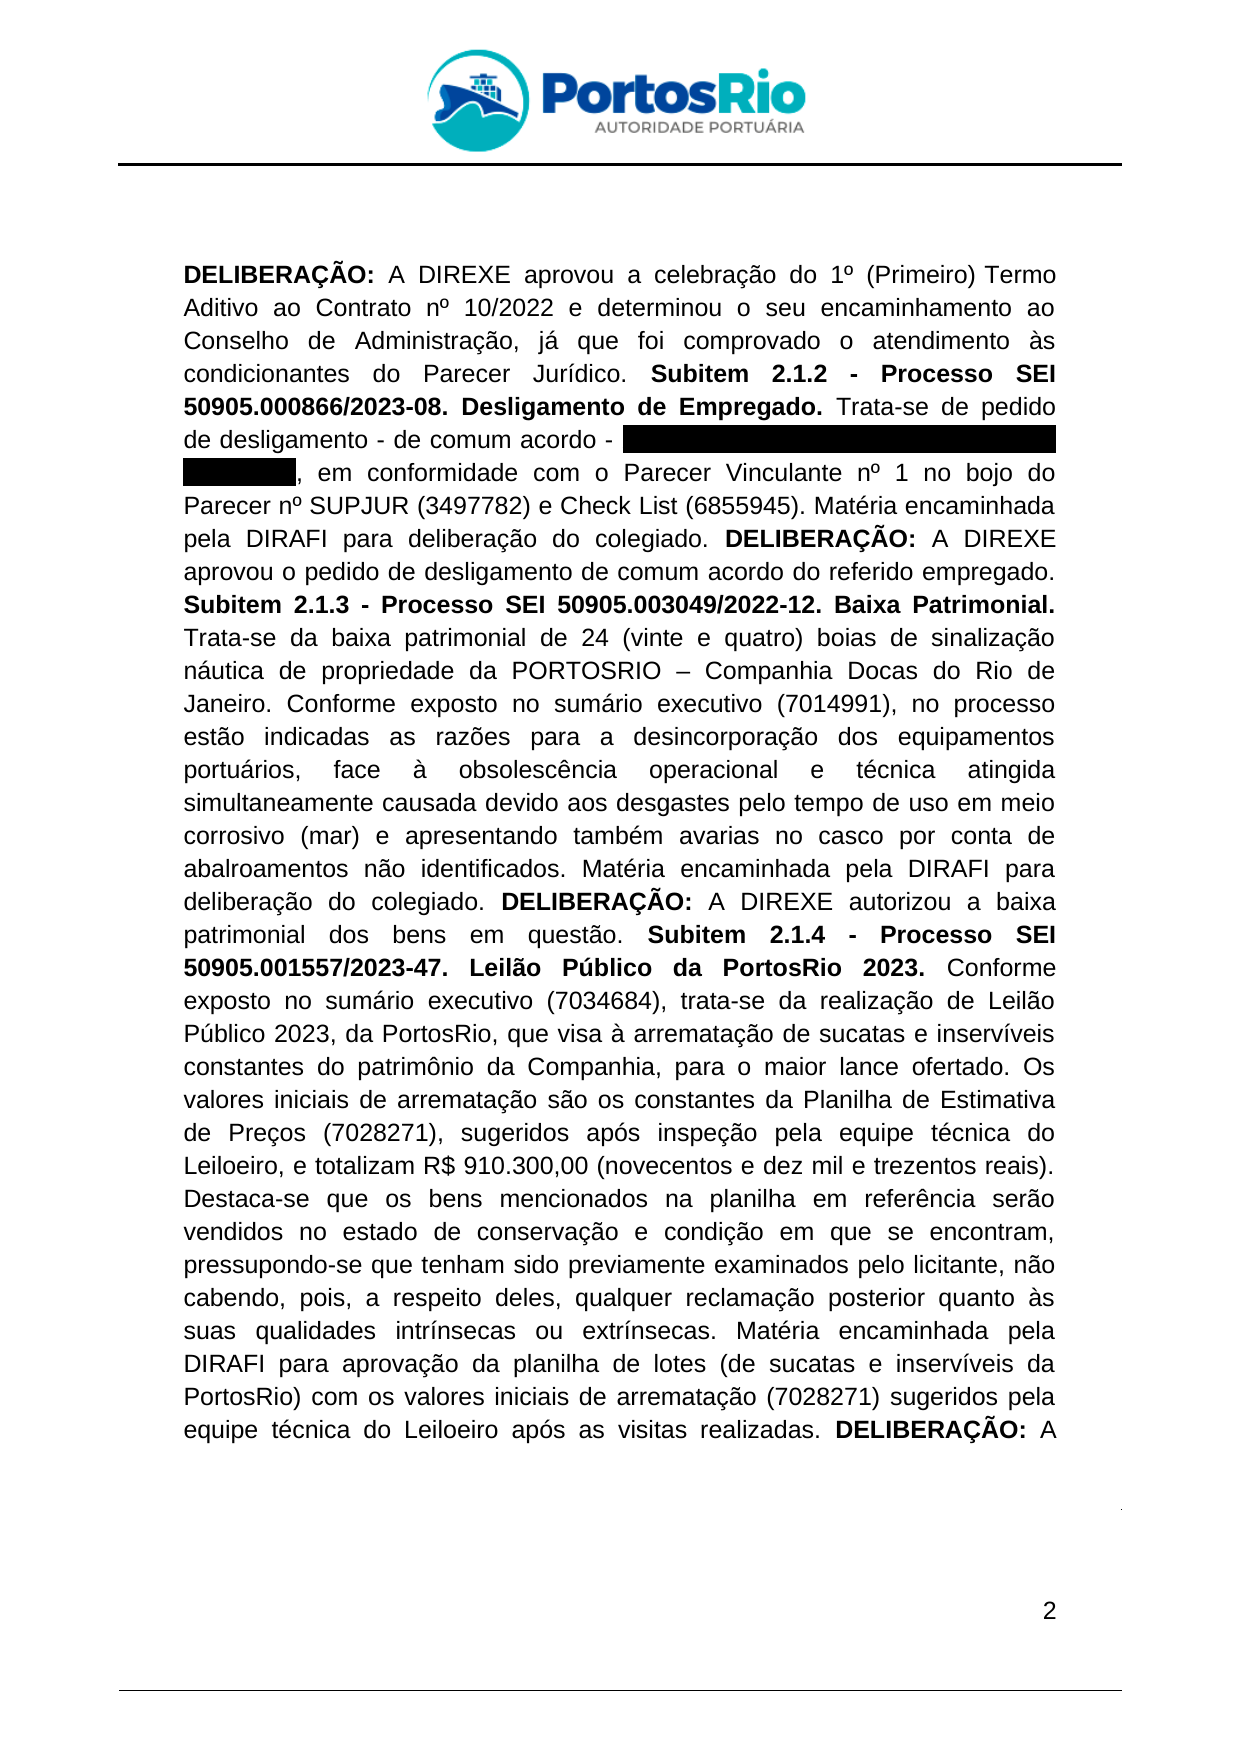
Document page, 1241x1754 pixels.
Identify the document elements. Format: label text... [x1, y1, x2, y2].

text DELIBERAÇÃO: A DIREXE aprovou a celebração do 1º (Primeiro) Termo Aditivo ao Contrato nº 10/2022 e determinou o seu encaminhamento ao Conselho de Administração, já que foi comprovado o atendimento às condicionantes do Parecer Jurídico. Subitem 2.1.2 - Processo SEI 50905.000866/2023-08. Desligamento de Empregado. Trata-se de pedido de desligamento - de comum acordo - xx xxxxxxxxx Xxxxxxxx Xxxxxx Xxxxxx xxxxxxxxx, em conformidade com o Parecer Vinculante nº 1 no bojo do Parecer nº SUPJUR (3497782) e Check List (6855945). Matéria encaminhada pela DIRAFI para deliberação do colegiado. DELIBERAÇÃO: A DIREXE aprovou o pedido de desligamento de comum acordo do referido empregado. Subitem 2.1.3 - Processo SEI 50905.003049/2022-12. Baixa Patrimonial. Trata-se da baixa patrimonial de 24 (vinte e quatro) boias de sinalização náutica de propriedade da PORTOSRIO – Companhia Docas do Rio de Janeiro. Conforme exposto no sumário executivo (7014991), no processo estão indicadas as razões para a desincorporação dos equipamentos portuários, face à obsolescência operacional e técnica atingida simultaneamente causada devido aos desgastes pelo tempo de uso em meio corrosivo (mar) e apresentando também avarias no casco por conta de abalroamentos não identificados. Matéria encaminhada pela DIRAFI para deliberação do colegiado. DELIBERAÇÃO: A DIREXE autorizou a baixa patrimonial dos bens em questão. Subitem 2.1.4 - Processo SEI 50905.001557/2023-47. Leilão Público da PortosRio 2023. Conforme exposto no sumário executivo (7034684), trata-se da realização de Leilão Público 2023, da PortosRio, que visa à arrematação de sucatas e inservíveis constantes do patrimônio da Companhia, para o maior lance ofertado. Os valores iniciais de arrematação são os constantes da Planilha de Estimativa de Preços (7028271), sugeridos após inspeção pela equipe técnica do Leiloeiro, e totalizam R$ 910.300,00 (novecentos e dez mil e trezentos reais). Destaca-se que os bens mencionados na planilha em referência serão vendidos no estado de conservação e condição em que se encontram, pressupondo-se que tenham sido previamente examinados pelo licitante, não cabendo, pois, a respeito deles, qualquer reclamação posterior quanto às suas qualidades intrínsecas ou extrínsecas. Matéria encaminhada pela DIRAFI para aprovação da planilha de lotes (de sucatas e inservíveis da PortosRio) com os valores iniciais de arrematação (7028271) sugeridos pela equipe técnica do Leiloeiro após as visitas realizadas. DELIBERAÇÃO: A [119, 196, 1121, 1509]
